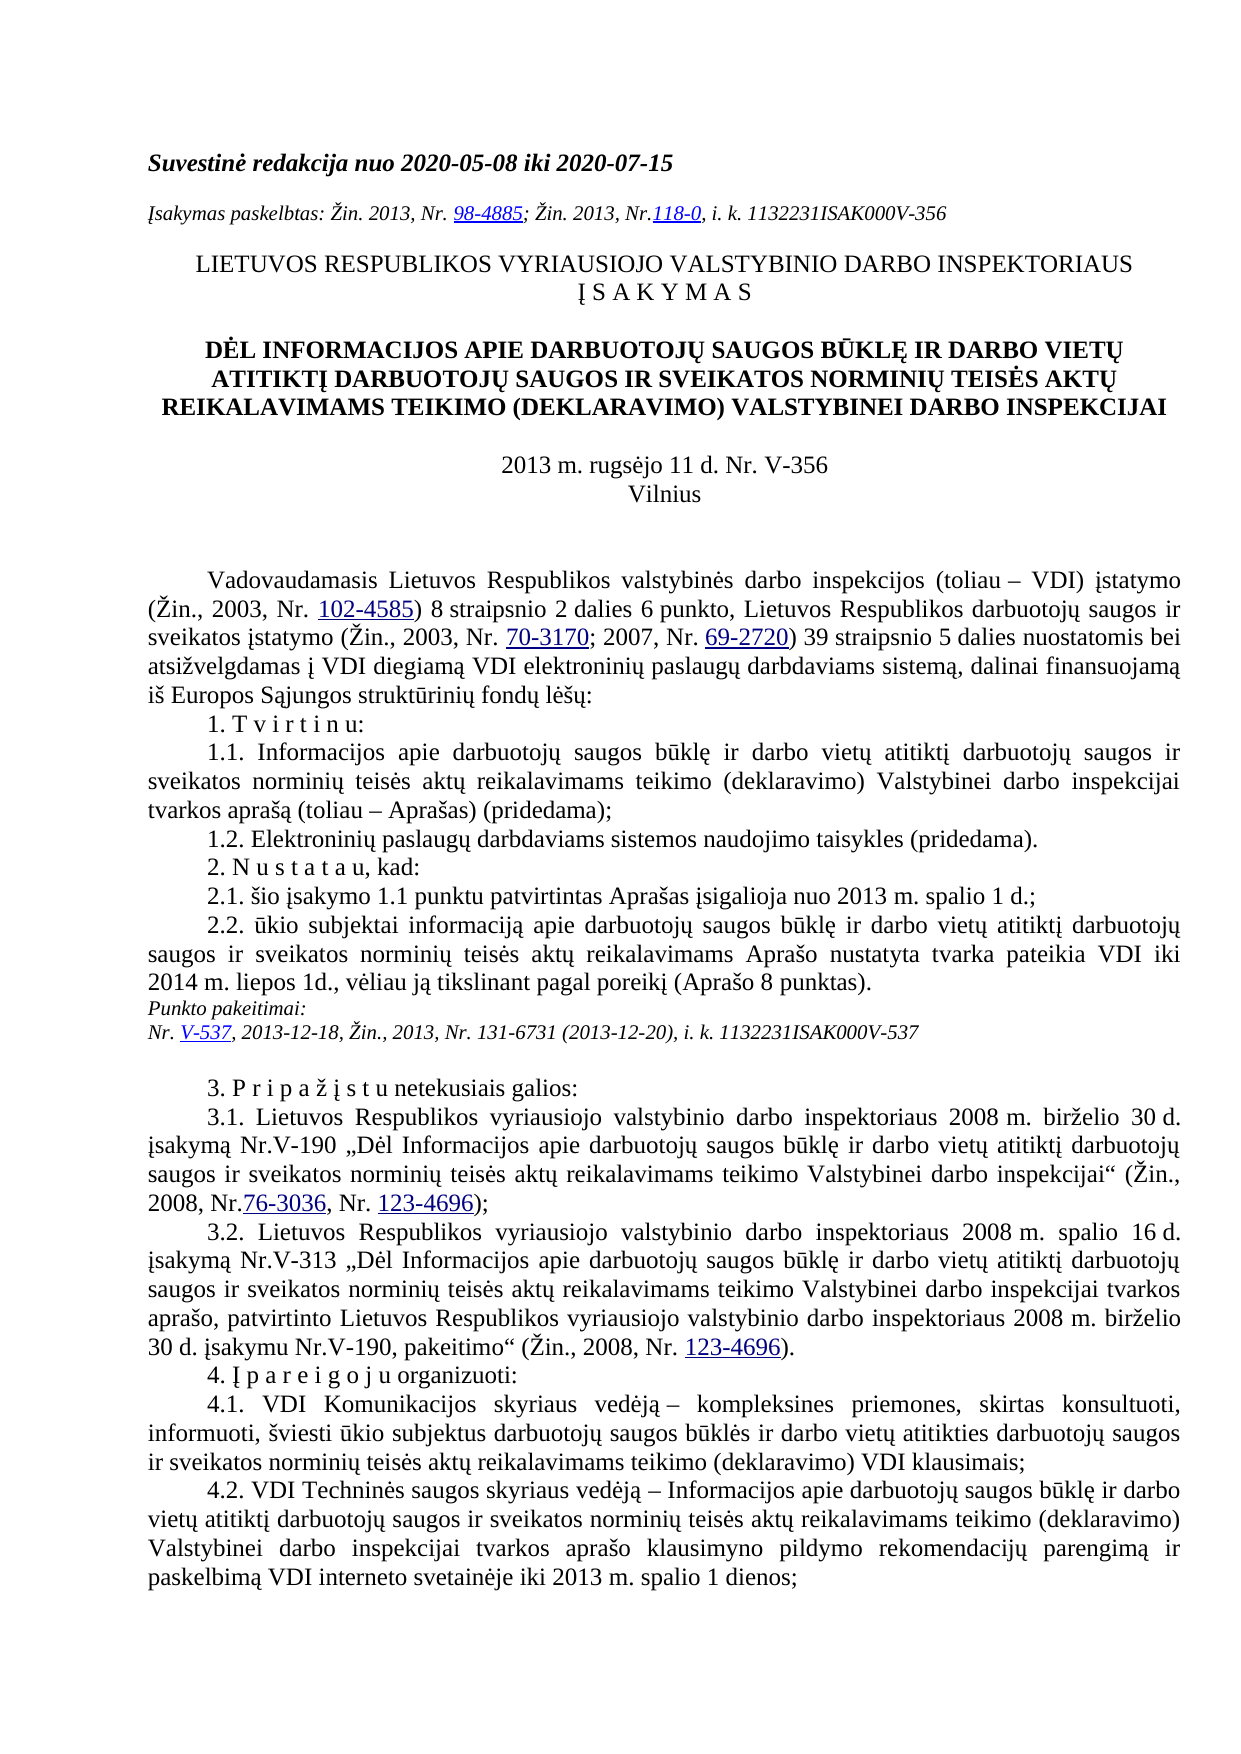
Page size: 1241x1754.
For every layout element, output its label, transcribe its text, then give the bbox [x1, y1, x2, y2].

text Į S A K Y M A S [148, 277, 1181, 306]
text Nr. V-537, 2013-12-18, Žin., 2013, Nr. 131-6731 (2013-12-20), i. k. 1132231ISAK000V-537 [148, 1020, 1181, 1044]
text 1. T v i r t i n u: [148, 709, 1181, 737]
text 3.1. Lietuvos Respublikos vyriausiojo valstybinio darbo inspektoriaus 2008 m. birželio 30 d. įsakymą Nr.V-190 „Dėl Informacijos apie darbuotojų saugos būklę ir darbo vietų atitiktį darbuotojų saugos ir sveikatos norminių teisės aktų reikalavimams teikimo Valstybinei darbo inspekcijai“ (Žin., 2008, Nr.76-3036, Nr. 123-4696); [148, 1102, 1181, 1217]
text 1.1. Informacijos apie darbuotojų saugos būklę ir darbo vietų atitiktį darbuotojų saugos ir sveikatos norminių teisės aktų reikalavimams teikimo (deklaravimo) Valstybinei darbo inspekcijai tvarkos aprašą (toliau – Aprašas) (pridedama); [148, 737, 1181, 824]
text Punkto pakeitimai: [148, 996, 1181, 1020]
text Suvestinė redakcija nuo 2020-05-08 iki 2020-07-15 [148, 148, 1181, 176]
text LIETUVOS RESPUBLIKOS VYRIAUSIOJO VALSTYBINIO DARBO INSPEKTORIAUS [148, 249, 1181, 277]
text Vadovaudamasis Lietuvos Respublikos valstybinės darbo inspekcijos (toliau – VDI) įstatymo (Žin., 2003, Nr. 102-4585) 8 straipsnio 2 dalies 6 punkto, Lietuvos Respublikos darbuotojų saugos ir sveikatos įstatymo (Žin., 2003, Nr. 70-3170; 2007, Nr. 69-2720) 39 straipsnio 5 dalies nuostatomis bei atsižvelgdamas į VDI diegiamą VDI elektroninių paslaugų darbdaviams sistemą, dalinai finansuojamą iš Europos Sąjungos struktūrinių fondų lėšų: [148, 565, 1181, 709]
text 3.2. Lietuvos Respublikos vyriausiojo valstybinio darbo inspektoriaus 2008 m. spalio 16 d. įsakymą Nr.V-313 „Dėl Informacijos apie darbuotojų saugos būklę ir darbo vietų atitiktį darbuotojų saugos ir sveikatos norminių teisės aktų reikalavimams teikimo Valstybinei darbo inspekcijai tvarkos aprašo, patvirtinto Lietuvos Respublikos vyriausiojo valstybinio darbo inspektoriaus 2008 m. birželio 30 d. įsakymu Nr.V-190, pakeitimo“ (Žin., 2008, Nr. 123-4696). [148, 1217, 1181, 1361]
text 1.2. Elektroninių paslaugų darbdaviams sistemos naudojimo taisykles (pridedama). [148, 824, 1181, 852]
text Vilnius [148, 479, 1181, 507]
text 2.1. šio įsakymo 1.1 punktu patvirtintas Aprašas įsigalioja nuo 2013 m. spalio 1 d.; [148, 881, 1181, 910]
text 4. Į p a r e i g o j u organizuoti: [148, 1361, 1181, 1389]
text 2. N u s t a t a u, kad: [148, 852, 1181, 881]
text 2013 m. rugsėjo 11 d. Nr. V-356 [148, 450, 1181, 479]
text 4.2. VDI Techninės saugos skyriaus vedėją – Informacijos apie darbuotojų saugos būklę ir darbo vietų atitiktį darbuotojų saugos ir sveikatos norminių teisės aktų reikalavimams teikimo (deklaravimo) Valstybinei darbo inspekcijai tvarkos aprašo klausimyno pildymo rekomendacijų parengimą ir paskelbimą VDI interneto svetainėje iki 2013 m. spalio 1 dienos; [148, 1476, 1181, 1591]
text DĖL INFORMACIJOS APIE DARBUOTOJŲ SAUGOS BŪKLĘ IR DARBO VIETŲ ATITIKTĮ DARBUOTOJŲ SAUGOS IR SVEIKATOS NORMINIŲ TEISĖS AKTŲ REIKALAVIMAMS TEIKIMO (deklaravimo) VALSTYBINEI DARBO INSPEKCIJAI [148, 335, 1181, 421]
text 2.2. ūkio subjektai informaciją apie darbuotojų saugos būklę ir darbo vietų atitiktį darbuotojų saugos ir sveikatos norminių teisės aktų reikalavimams Aprašo nustatyta tvarka pateikia VDI iki 2014 m. liepos 1d., vėliau ją tikslinant pagal poreikį (Aprašo 8 punktas). [148, 910, 1181, 996]
text 4.1. VDI Komunikacijos skyriaus vedėją – kompleksines priemones, skirtas konsultuoti, informuoti, šviesti ūkio subjektus darbuotojų saugos būklės ir darbo vietų atitikties darbuotojų saugos ir sveikatos norminių teisės aktų reikalavimams teikimo (deklaravimo) VDI klausimais; [148, 1389, 1181, 1476]
text 3. P r i p a ž į s t u netekusiais galios: [148, 1073, 1181, 1102]
text Įsakymas paskelbtas: Žin. 2013, Nr. 98-4885; Žin. 2013, Nr.118-0, i. k. 1132231ISAK000V-356 [148, 201, 1181, 224]
